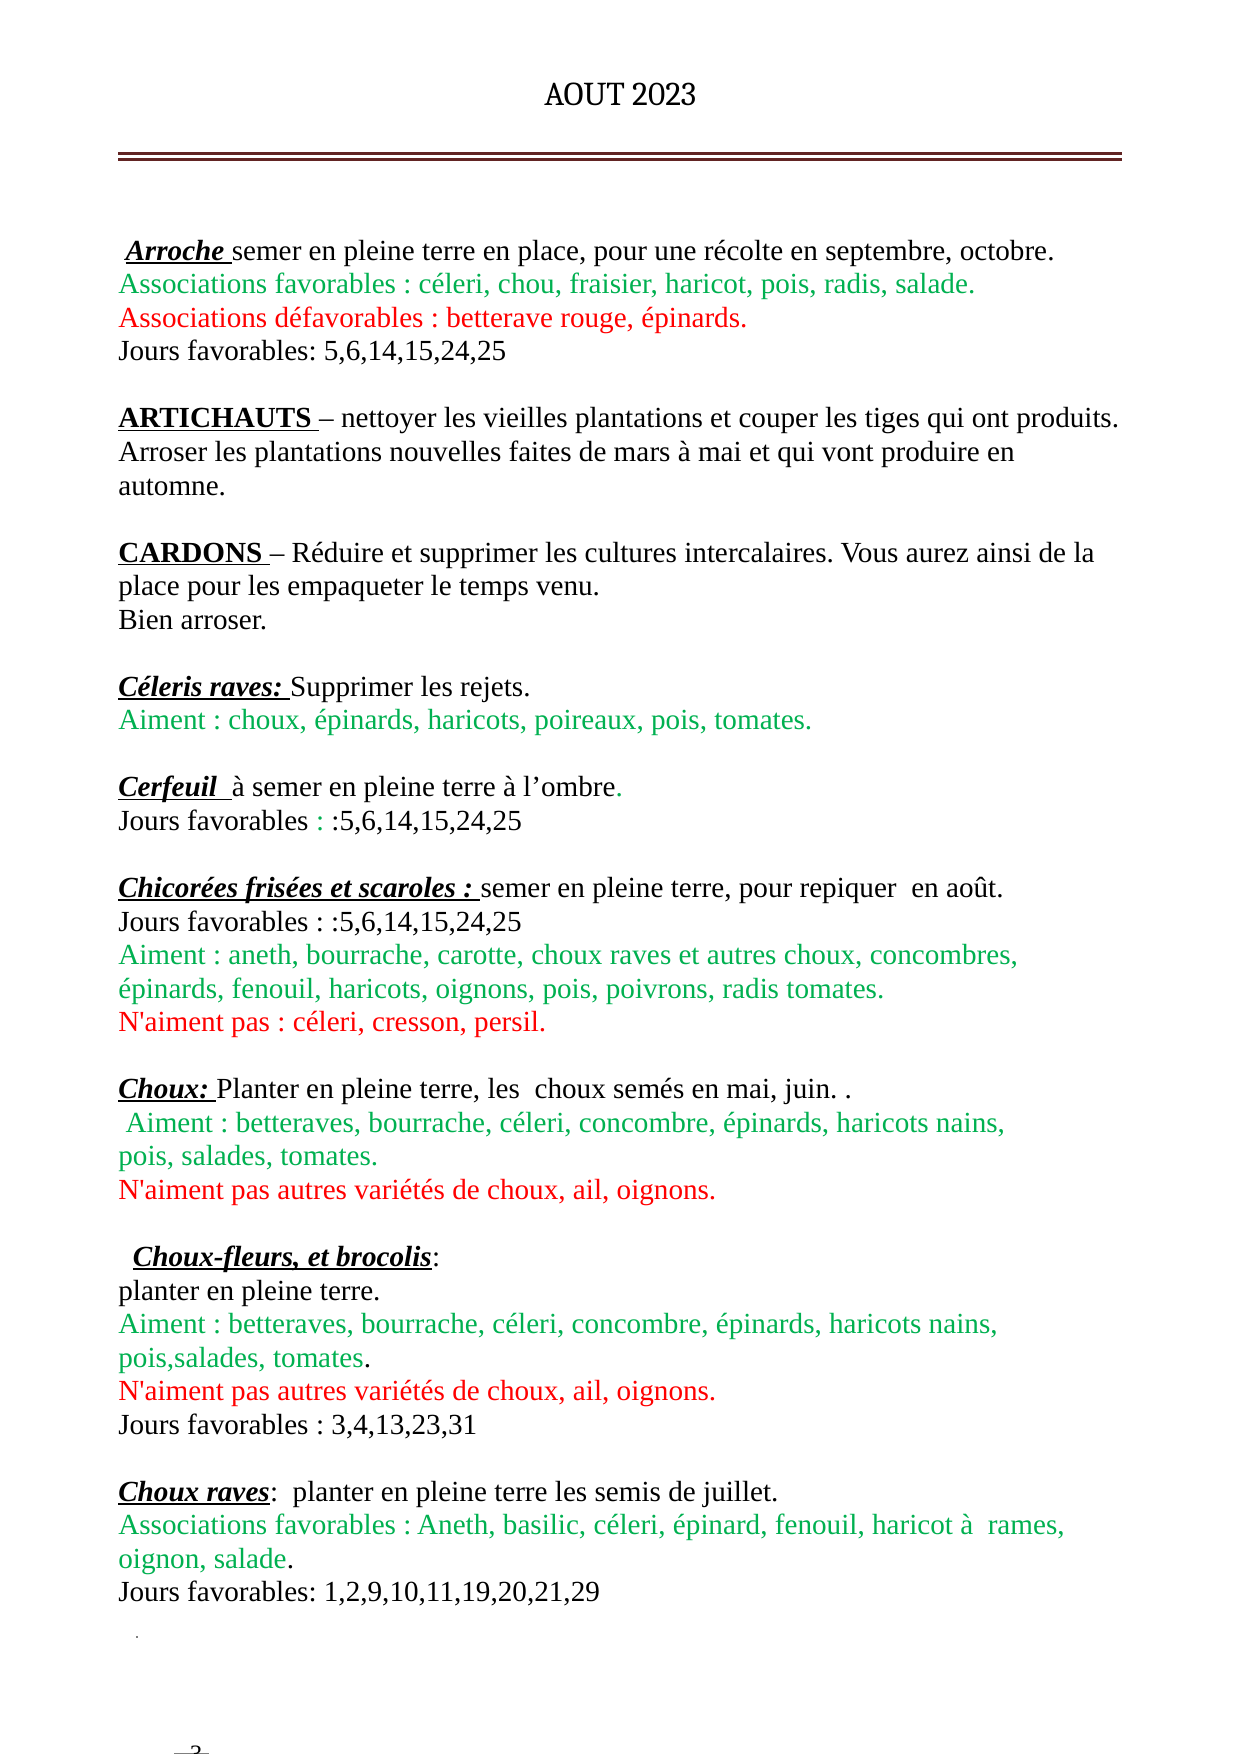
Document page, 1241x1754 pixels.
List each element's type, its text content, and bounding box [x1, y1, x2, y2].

text Jours favorables : :5,6,14,15,24,25 [118, 803, 1122, 837]
text Aiment : aneth, bourrache, carotte, choux raves et autres choux, concombres, épinards, fenouil, haricots, oignons, pois, poivrons, radis tomates. [118, 937, 1122, 1004]
text Jours favorables: 1,2,9,10,11,19,20,21,29 [118, 1574, 1122, 1608]
text N'aiment pas autres variétés de choux, ail, oignons. [118, 1172, 1122, 1206]
text Arroche semer en pleine terre en place, pour une récolte en septembre, octobre. [118, 233, 1122, 266]
text Associations favorables : céleri, chou, fraisier, haricot, pois, radis, salade. [118, 266, 1122, 300]
text Aiment : betteraves, bourrache, céleri, concombre, épinards, haricots nains, [118, 1105, 1122, 1138]
text Aiment : choux, épinards, haricots, poireaux, pois, tomates. [118, 702, 1122, 736]
text pois,salades, tomates. [118, 1340, 1122, 1373]
text CARDONS – Réduire et supprimer les cultures intercalaires. Vous aurez ainsi de la place pour les empaqueter le temps venu. [118, 535, 1122, 602]
text N'aiment pas : céleri, cresson, persil. [118, 1004, 1122, 1038]
text N'aiment pas autres variétés de choux, ail, oignons. [118, 1373, 1122, 1407]
text pois, salades, tomates. [118, 1138, 1122, 1172]
text Jours favorables: 5,6,14,15,24,25 [118, 333, 1122, 367]
text Choux-fleurs, et brocolis: [118, 1239, 1122, 1273]
text Bien arroser. [118, 602, 1122, 635]
text Choux: Planter en pleine terre, les choux semés en mai, juin. . [118, 1071, 1122, 1105]
text Associations favorables : Aneth, basilic, céleri, épinard, fenouil, haricot à rames, oignon, salade. [118, 1507, 1122, 1574]
text Céleris raves: Supprimer les rejets. [118, 669, 1122, 702]
text Choux raves: planter en pleine terre les semis de juillet. [118, 1474, 1122, 1507]
text planter en pleine terre. [118, 1273, 1122, 1306]
text Jours favorables : 3,4,13,23,31 [118, 1407, 1122, 1440]
text ARTICHAUTS – nettoyer les vieilles plantations et couper les tiges qui ont produits. [118, 401, 1122, 434]
text Associations défavorables : betterave rouge, épinards. [118, 300, 1122, 333]
text Cerfeuil à semer en pleine terre à l’ombre. [118, 769, 1122, 803]
text Jours favorables : :5,6,14,15,24,25 [118, 904, 1122, 937]
text Aiment : betteraves, bourrache, céleri, concombre, épinards, haricots nains, [118, 1306, 1122, 1340]
text Chicorées frisées et scaroles : semer en pleine terre, pour repiquer en août. [118, 870, 1122, 904]
text Arroser les plantations nouvelles faites de mars à mai et qui vont produire en automne. [118, 434, 1122, 501]
